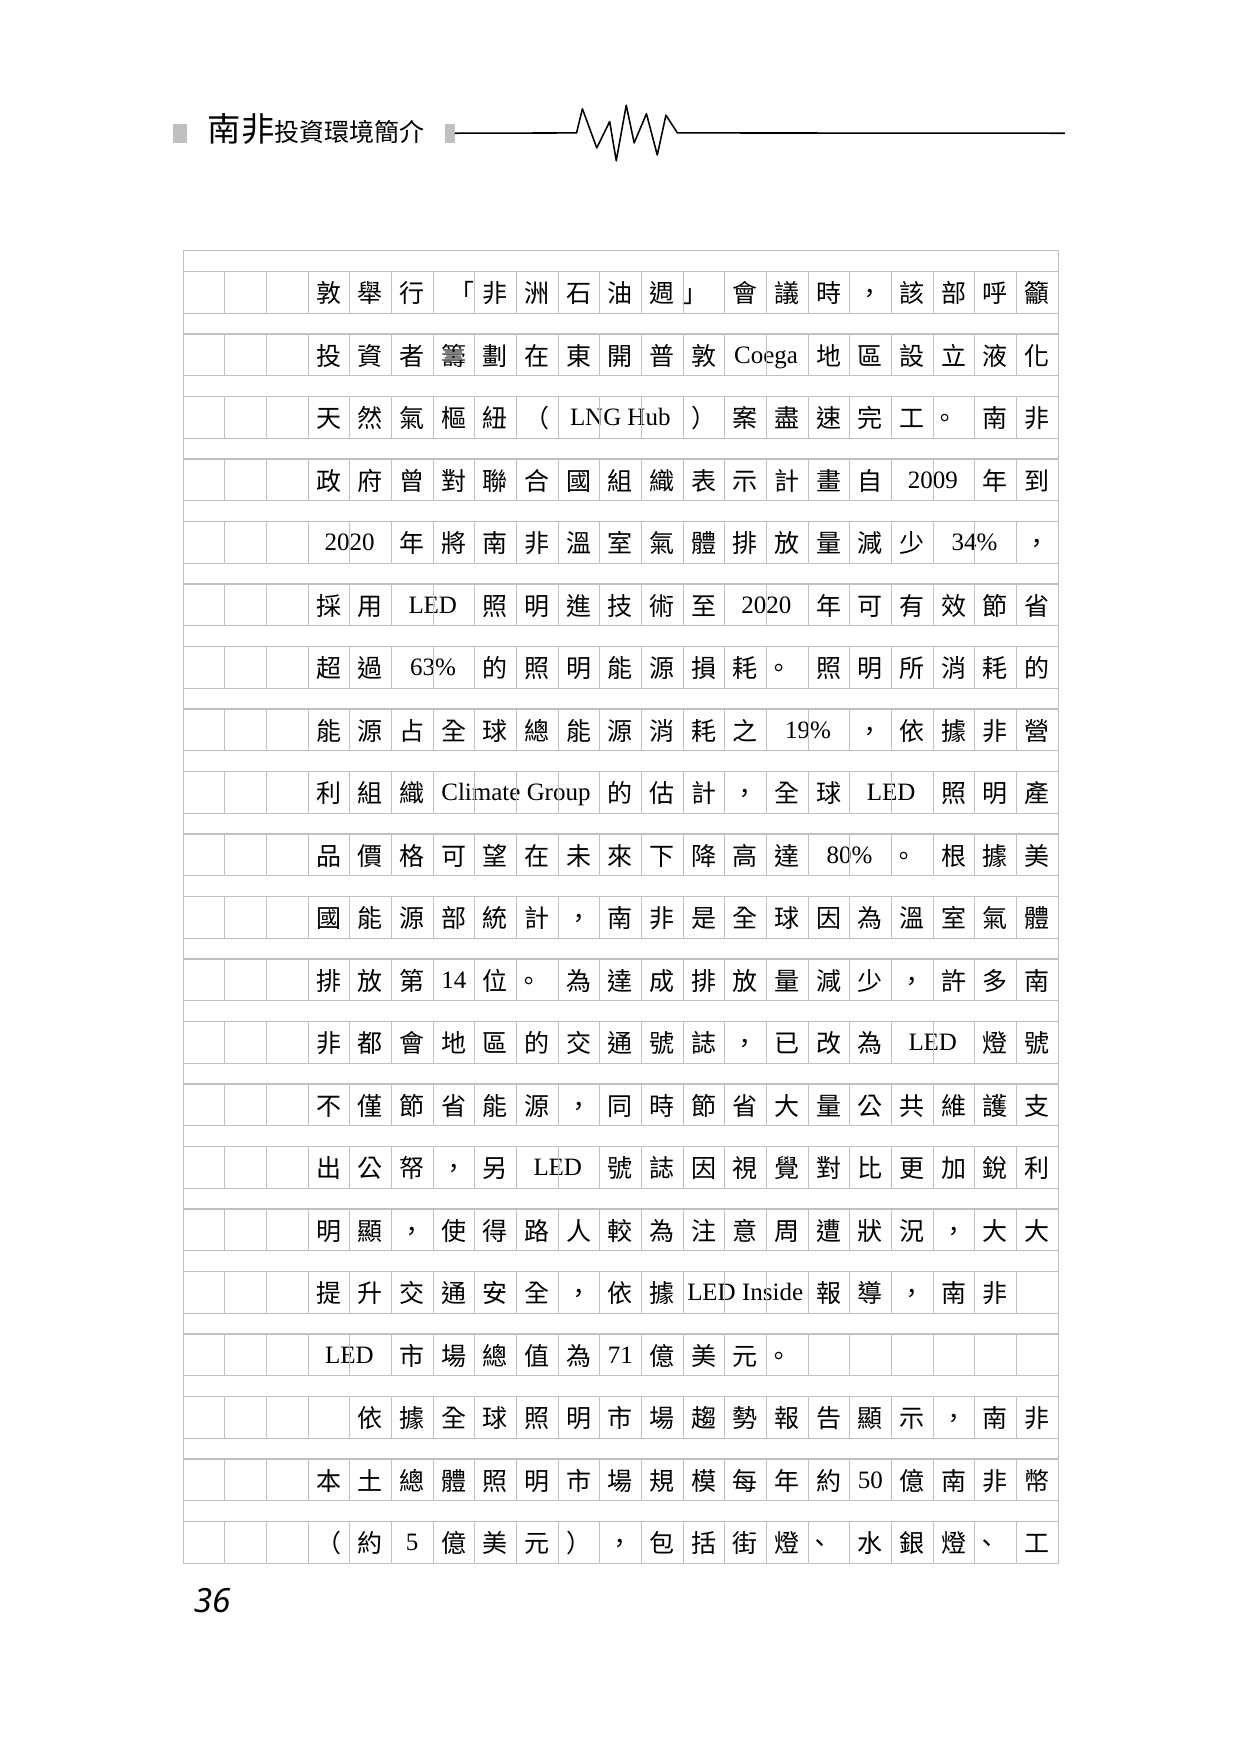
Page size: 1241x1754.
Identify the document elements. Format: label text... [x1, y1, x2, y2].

text 南非石油資源有限，約60%原油從中東與非洲進口，本地約5%燃料從天然氣生產，約35%從煤生產，本地約提煉50%原油，進口約10%的提煉原油。南非現有6家煉油廠，原油為Chevron SA、Engen、Sasol、Total SA、Shell及BP。其中Sasol也參與煤炭和天然氣，而Petro SA僅參與天然氣。南非能礦部2019年11月表示將盡速制定天然氣相關法案修訂，以支持天然氣產業發展。天然氣係南非能源產業之「遊戲規則改變者（game changer）」。天然氣設定於2024年規畫；未來南非電力公司Eskom柴油渦輪機發電將改採用天然氣。南非未來發展再生能源，需透過天然氣能源予以補充，作為電源基載，俾提供基本電力負荷並提高峰期容量。在2019年開普敦舉行「非洲石油週」會議時，該部呼籲投資者籌劃在東開普敦Coega地區設立液化天然氣樞紐（LNG Hub）案盡速完工。南非政府曾對聯合國組織表示計畫自2009年到2020年將南非溫室氣體排放量減少34%，採用LED照明進技術至2020年可有效節省超過63%的照明能源損耗。照明所消耗的能源占全球總能源消耗之19%，依據非營利組織Climate Group的估計，全球LED照明產品價格可望在未來下降高達80%。根據美國能源部統計，南非是全球因為溫室氣體排放第14位。為達成排放量減少，許多南非都會地區的交通號誌，已改為LED燈號不僅節省能源，同時節省大量公共維護支出公帑，另LED號誌因視覺對比更加銳利明顯，使得路人較為注意周遭狀況，大大提升交通安全，依據LED Inside報導，南非LED市場總值為71億美元。 [281, 751, 1058, 771]
text 南非石油資源有限，約60%原油從中東與非洲進口，本地約5%燃料從天然氣生產，約35%從煤生產，本地約提煉50%原油，進口約10%的提煉原油。南非現有6家煉油廠，原油為Chevron SA、Engen、Sasol、Total SA、Shell及BP。其中Sasol也參與煤炭和天然氣，而Petro SA僅參與天然氣。南非能礦部2019年11月表示將盡速制定天然氣相關法案修訂，以支持天然氣產業發展。天然氣係南非能源產業之「遊戲規則改變者（game changer）」。天然氣設定於2024年規畫；未來南非電力公司Eskom柴油渦輪機發電將改採用天然氣。南非未來發展再生能源，需透過天然氣能源予以補充，作為電源基載，俾提供基本電力負荷並提高峰期容量。在2019年開普敦舉行「非洲石油週」會議時，該部呼籲投資者籌劃在東開普敦Coega地區設立液化天然氣樞紐（LNG Hub）案盡速完工。南非政府曾對聯合國組織表示計畫自2009年到2020年將南非溫室氣體排放量減少34%，採用LED照明進技術至2020年可有效節省超過63%的照明能源損耗。照明所消耗的能源占全球總能源消耗之19%，依據非營利組織Climate Group的估計，全球LED照明產品價格可望在未來下降高達80%。根據美國能源部統計，南非是全球因為溫室氣體排放第14位。為達成排放量減少，許多南非都會地區的交通號誌，已改為LED燈號不僅節省能源，同時節省大量公共維護支出公帑，另LED號誌因視覺對比更加銳利明顯，使得路人較為注意周遭狀況，大大提升交通安全，依據LED Inside報導，南非LED市場總值為71億美元。 [281, 814, 1058, 833]
text 南非石油資源有限，約60%原油從中東與非洲進口，本地約5%燃料從天然氣生產，約35%從煤生產，本地約提煉50%原油，進口約10%的提煉原油。南非現有6家煉油廠，原油為Chevron SA、Engen、Sasol、Total SA、Shell及BP。其中Sasol也參與煤炭和天然氣，而Petro SA僅參與天然氣。南非能礦部2019年11月表示將盡速制定天然氣相關法案修訂，以支持天然氣產業發展。天然氣係南非能源產業之「遊戲規則改變者（game changer）」。天然氣設定於2024年規畫；未來南非電力公司Eskom柴油渦輪機發電將改採用天然氣。南非未來發展再生能源，需透過天然氣能源予以補充，作為電源基載，俾提供基本電力負荷並提高峰期容量。在2019年開普敦舉行「非洲石油週」會議時，該部呼籲投資者籌劃在東開普敦Coega地區設立液化天然氣樞紐（LNG Hub）案盡速完工。南非政府曾對聯合國組織表示計畫自2009年到2020年將南非溫室氣體排放量減少34%，採用LED照明進技術至2020年可有效節省超過63%的照明能源損耗。照明所消耗的能源占全球總能源消耗之19%，依據非營利組織Climate Group的估計，全球LED照明產品價格可望在未來下降高達80%。根據美國能源部統計，南非是全球因為溫室氣體排放第14位。為達成排放量減少，許多南非都會地區的交通號誌，已改為LED燈號不僅節省能源，同時節省大量公共維護支出公帑，另LED號誌因視覺對比更加銳利明顯，使得路人較為注意周遭狀況，大大提升交通安全，依據LED Inside報導，南非LED市場總值為71億美元。 [281, 376, 1058, 396]
text 南非石油資源有限，約60%原油從中東與非洲進口，本地約5%燃料從天然氣生產，約35%從煤生產，本地約提煉50%原油，進口約10%的提煉原油。南非現有6家煉油廠，原油為Chevron SA、Engen、Sasol、Total SA、Shell及BP。其中Sasol也參與煤炭和天然氣，而Petro SA僅參與天然氣。南非能礦部2019年11月表示將盡速制定天然氣相關法案修訂，以支持天然氣產業發展。天然氣係南非能源產業之「遊戲規則改變者（game changer）」。天然氣設定於2024年規畫；未來南非電力公司Eskom柴油渦輪機發電將改採用天然氣。南非未來發展再生能源，需透過天然氣能源予以補充，作為電源基載，俾提供基本電力負荷並提高峰期容量。在2019年開普敦舉行「非洲石油週」會議時，該部呼籲投資者籌劃在東開普敦Coega地區設立液化天然氣樞紐（LNG Hub）案盡速完工。南非政府曾對聯合國組織表示計畫自2009年到2020年將南非溫室氣體排放量減少34%，採用LED照明進技術至2020年可有效節省超過63%的照明能源損耗。照明所消耗的能源占全球總能源消耗之19%，依據非營利組織Climate Group的估計，全球LED照明產品價格可望在未來下降高達80%。根據美國能源部統計，南非是全球因為溫室氣體排放第14位。為達成排放量減少，許多南非都會地區的交通號誌，已改為LED燈號不僅節省能源，同時節省大量公共維護支出公帑，另LED號誌因視覺對比更加銳利明顯，使得路人較為注意周遭狀況，大大提升交通安全，依據LED Inside報導，南非LED市場總值為71億美元。 [281, 314, 1058, 333]
text 依據全球照明市場趨勢報告顯示，南非本土總體照明市場規模每年約50億南非幣（約5億美元），包括街燈、水銀燈、工業及商業照明、照明控制盤、家庭以及其他特殊照明，其中家庭及商業照明兩項市場規模各約10億南非幣（約0.85億美元）。經濟規模因素使得南非並不足以支撐發展本土照明自製與研究，因此南非照明市場是由國際型公司所主導，例如：飛利浦（Phillips）與歐司朗（Osram）。 [281, 1439, 1058, 1458]
text 南非石油資源有限，約60%原油從中東與非洲進口，本地約5%燃料從天然氣生產，約35%從煤生產，本地約提煉50%原油，進口約10%的提煉原油。南非現有6家煉油廠，原油為Chevron SA、Engen、Sasol、Total SA、Shell及BP。其中Sasol也參與煤炭和天然氣，而Petro SA僅參與天然氣。南非能礦部2019年11月表示將盡速制定天然氣相關法案修訂，以支持天然氣產業發展。天然氣係南非能源產業之「遊戲規則改變者（game changer）」。天然氣設定於2024年規畫；未來南非電力公司Eskom柴油渦輪機發電將改採用天然氣。南非未來發展再生能源，需透過天然氣能源予以補充，作為電源基載，俾提供基本電力負荷並提高峰期容量。在2019年開普敦舉行「非洲石油週」會議時，該部呼籲投資者籌劃在東開普敦Coega地區設立液化天然氣樞紐（LNG Hub）案盡速完工。南非政府曾對聯合國組織表示計畫自2009年到2020年將南非溫室氣體排放量減少34%，採用LED照明進技術至2020年可有效節省超過63%的照明能源損耗。照明所消耗的能源占全球總能源消耗之19%，依據非營利組織Climate Group的估計，全球LED照明產品價格可望在未來下降高達80%。根據美國能源部統計，南非是全球因為溫室氣體排放第14位。為達成排放量減少，許多南非都會地區的交通號誌，已改為LED燈號不僅節省能源，同時節省大量公共維護支出公帑，另LED號誌因視覺對比更加銳利明顯，使得路人較為注意周遭狀況，大大提升交通安全，依據LED Inside報導，南非LED市場總值為71億美元。 [281, 501, 1058, 521]
text 南非石油資源有限，約60%原油從中東與非洲進口，本地約5%燃料從天然氣生產，約35%從煤生產，本地約提煉50%原油，進口約10%的提煉原油。南非現有6家煉油廠，原油為Chevron SA、Engen、Sasol、Total SA、Shell及BP。其中Sasol也參與煤炭和天然氣，而Petro SA僅參與天然氣。南非能礦部2019年11月表示將盡速制定天然氣相關法案修訂，以支持天然氣產業發展。天然氣係南非能源產業之「遊戲規則改變者（game changer）」。天然氣設定於2024年規畫；未來南非電力公司Eskom柴油渦輪機發電將改採用天然氣。南非未來發展再生能源，需透過天然氣能源予以補充，作為電源基載，俾提供基本電力負荷並提高峰期容量。在2019年開普敦舉行「非洲石油週」會議時，該部呼籲投資者籌劃在東開普敦Coega地區設立液化天然氣樞紐（LNG Hub）案盡速完工。南非政府曾對聯合國組織表示計畫自2009年到2020年將南非溫室氣體排放量減少34%，採用LED照明進技術至2020年可有效節省超過63%的照明能源損耗。照明所消耗的能源占全球總能源消耗之19%，依據非營利組織Climate Group的估計，全球LED照明產品價格可望在未來下降高達80%。根據美國能源部統計，南非是全球因為溫室氣體排放第14位。為達成排放量減少，許多南非都會地區的交通號誌，已改為LED燈號不僅節省能源，同時節省大量公共維護支出公帑，另LED號誌因視覺對比更加銳利明顯，使得路人較為注意周遭狀況，大大提升交通安全，依據LED Inside報導，南非LED市場總值為71億美元。 [281, 689, 1058, 708]
text 南非石油資源有限，約60%原油從中東與非洲進口，本地約5%燃料從天然氣生產，約35%從煤生產，本地約提煉50%原油，進口約10%的提煉原油。南非現有6家煉油廠，原油為Chevron SA、Engen、Sasol、Total SA、Shell及BP。其中Sasol也參與煤炭和天然氣，而Petro SA僅參與天然氣。南非能礦部2019年11月表示將盡速制定天然氣相關法案修訂，以支持天然氣產業發展。天然氣係南非能源產業之「遊戲規則改變者（game changer）」。天然氣設定於2024年規畫；未來南非電力公司Eskom柴油渦輪機發電將改採用天然氣。南非未來發展再生能源，需透過天然氣能源予以補充，作為電源基載，俾提供基本電力負荷並提高峰期容量。在2019年開普敦舉行「非洲石油週」會議時，該部呼籲投資者籌劃在東開普敦Coega地區設立液化天然氣樞紐（LNG Hub）案盡速完工。南非政府曾對聯合國組織表示計畫自2009年到2020年將南非溫室氣體排放量減少34%，採用LED照明進技術至2020年可有效節省超過63%的照明能源損耗。照明所消耗的能源占全球總能源消耗之19%，依據非營利組織Climate Group的估計，全球LED照明產品價格可望在未來下降高達80%。根據美國能源部統計，南非是全球因為溫室氣體排放第14位。為達成排放量減少，許多南非都會地區的交通號誌，已改為LED燈號不僅節省能源，同時節省大量公共維護支出公帑，另LED號誌因視覺對比更加銳利明顯，使得路人較為注意周遭狀況，大大提升交通安全，依據LED Inside報導，南非LED市場總值為71億美元。 [281, 876, 1058, 896]
text 南非石油資源有限，約60%原油從中東與非洲進口，本地約5%燃料從天然氣生產，約35%從煤生產，本地約提煉50%原油，進口約10%的提煉原油。南非現有6家煉油廠，原油為Chevron SA、Engen、Sasol、Total SA、Shell及BP。其中Sasol也參與煤炭和天然氣，而Petro SA僅參與天然氣。南非能礦部2019年11月表示將盡速制定天然氣相關法案修訂，以支持天然氣產業發展。天然氣係南非能源產業之「遊戲規則改變者（game changer）」。天然氣設定於2024年規畫；未來南非電力公司Eskom柴油渦輪機發電將改採用天然氣。南非未來發展再生能源，需透過天然氣能源予以補充，作為電源基載，俾提供基本電力負荷並提高峰期容量。在2019年開普敦舉行「非洲石油週」會議時，該部呼籲投資者籌劃在東開普敦Coega地區設立液化天然氣樞紐（LNG Hub）案盡速完工。南非政府曾對聯合國組織表示計畫自2009年到2020年將南非溫室氣體排放量減少34%，採用LED照明進技術至2020年可有效節省超過63%的照明能源損耗。照明所消耗的能源占全球總能源消耗之19%，依據非營利組織Climate Group的估計，全球LED照明產品價格可望在未來下降高達80%。根據美國能源部統計，南非是全球因為溫室氣體排放第14位。為達成排放量減少，許多南非都會地區的交通號誌，已改為LED燈號不僅節省能源，同時節省大量公共維護支出公帑，另LED號誌因視覺對比更加銳利明顯，使得路人較為注意周遭狀況，大大提升交通安全，依據LED Inside報導，南非LED市場總值為71億美元。 [281, 1001, 1058, 1021]
text 南非石油資源有限，約60%原油從中東與非洲進口，本地約5%燃料從天然氣生產，約35%從煤生產，本地約提煉50%原油，進口約10%的提煉原油。南非現有6家煉油廠，原油為Chevron SA、Engen、Sasol、Total SA、Shell及BP。其中Sasol也參與煤炭和天然氣，而Petro SA僅參與天然氣。南非能礦部2019年11月表示將盡速制定天然氣相關法案修訂，以支持天然氣產業發展。天然氣係南非能源產業之「遊戲規則改變者（game changer）」。天然氣設定於2024年規畫；未來南非電力公司Eskom柴油渦輪機發電將改採用天然氣。南非未來發展再生能源，需透過天然氣能源予以補充，作為電源基載，俾提供基本電力負荷並提高峰期容量。在2019年開普敦舉行「非洲石油週」會議時，該部呼籲投資者籌劃在東開普敦Coega地區設立液化天然氣樞紐（LNG Hub）案盡速完工。南非政府曾對聯合國組織表示計畫自2009年到2020年將南非溫室氣體排放量減少34%，採用LED照明進技術至2020年可有效節省超過63%的照明能源損耗。照明所消耗的能源占全球總能源消耗之19%，依據非營利組織Climate Group的估計，全球LED照明產品價格可望在未來下降高達80%。根據美國能源部統計，南非是全球因為溫室氣體排放第14位。為達成排放量減少，許多南非都會地區的交通號誌，已改為LED燈號不僅節省能源，同時節省大量公共維護支出公帑，另LED號誌因視覺對比更加銳利明顯，使得路人較為注意周遭狀況，大大提升交通安全，依據LED Inside報導，南非LED市場總值為71億美元。 [281, 939, 1058, 958]
text 南非石油資源有限，約60%原油從中東與非洲進口，本地約5%燃料從天然氣生產，約35%從煤生產，本地約提煉50%原油，進口約10%的提煉原油。南非現有6家煉油廠，原油為Chevron SA、Engen、Sasol、Total SA、Shell及BP。其中Sasol也參與煤炭和天然氣，而Petro SA僅參與天然氣。南非能礦部2019年11月表示將盡速制定天然氣相關法案修訂，以支持天然氣產業發展。天然氣係南非能源產業之「遊戲規則改變者（game changer）」。天然氣設定於2024年規畫；未來南非電力公司Eskom柴油渦輪機發電將改採用天然氣。南非未來發展再生能源，需透過天然氣能源予以補充，作為電源基載，俾提供基本電力負荷並提高峰期容量。在2019年開普敦舉行「非洲石油週」會議時，該部呼籲投資者籌劃在東開普敦Coega地區設立液化天然氣樞紐（LNG Hub）案盡速完工。南非政府曾對聯合國組織表示計畫自2009年到2020年將南非溫室氣體排放量減少34%，採用LED照明進技術至2020年可有效節省超過63%的照明能源損耗。照明所消耗的能源占全球總能源消耗之19%，依據非營利組織Climate Group的估計，全球LED照明產品價格可望在未來下降高達80%。根據美國能源部統計，南非是全球因為溫室氣體排放第14位。為達成排放量減少，許多南非都會地區的交通號誌，已改為LED燈號不僅節省能源，同時節省大量公共維護支出公帑，另LED號誌因視覺對比更加銳利明顯，使得路人較為注意周遭狀況，大大提升交通安全，依據LED Inside報導，南非LED市場總值為71億美元。 [281, 564, 1058, 583]
text 南非石油資源有限，約60%原油從中東與非洲進口，本地約5%燃料從天然氣生產，約35%從煤生產，本地約提煉50%原油，進口約10%的提煉原油。南非現有6家煉油廠，原油為Chevron SA、Engen、Sasol、Total SA、Shell及BP。其中Sasol也參與煤炭和天然氣，而Petro SA僅參與天然氣。南非能礦部2019年11月表示將盡速制定天然氣相關法案修訂，以支持天然氣產業發展。天然氣係南非能源產業之「遊戲規則改變者（game changer）」。天然氣設定於2024年規畫；未來南非電力公司Eskom柴油渦輪機發電將改採用天然氣。南非未來發展再生能源，需透過天然氣能源予以補充，作為電源基載，俾提供基本電力負荷並提高峰期容量。在2019年開普敦舉行「非洲石油週」會議時，該部呼籲投資者籌劃在東開普敦Coega地區設立液化天然氣樞紐（LNG Hub）案盡速完工。南非政府曾對聯合國組織表示計畫自2009年到2020年將南非溫室氣體排放量減少34%，採用LED照明進技術至2020年可有效節省超過63%的照明能源損耗。照明所消耗的能源占全球總能源消耗之19%，依據非營利組織Climate Group的估計，全球LED照明產品價格可望在未來下降高達80%。根據美國能源部統計，南非是全球因為溫室氣體排放第14位。為達成排放量減少，許多南非都會地區的交通號誌，已改為LED燈號不僅節省能源，同時節省大量公共維護支出公帑，另LED號誌因視覺對比更加銳利明顯，使得路人較為注意周遭狀況，大大提升交通安全，依據LED Inside報導，南非LED市場總值為71億美元。 [281, 1314, 1058, 1333]
text 南非石油資源有限，約60%原油從中東與非洲進口，本地約5%燃料從天然氣生產，約35%從煤生產，本地約提煉50%原油，進口約10%的提煉原油。南非現有6家煉油廠，原油為Chevron SA、Engen、Sasol、Total SA、Shell及BP。其中Sasol也參與煤炭和天然氣，而Petro SA僅參與天然氣。南非能礦部2019年11月表示將盡速制定天然氣相關法案修訂，以支持天然氣產業發展。天然氣係南非能源產業之「遊戲規則改變者（game changer）」。天然氣設定於2024年規畫；未來南非電力公司Eskom柴油渦輪機發電將改採用天然氣。南非未來發展再生能源，需透過天然氣能源予以補充，作為電源基載，俾提供基本電力負荷並提高峰期容量。在2019年開普敦舉行「非洲石油週」會議時，該部呼籲投資者籌劃在東開普敦Coega地區設立液化天然氣樞紐（LNG Hub）案盡速完工。南非政府曾對聯合國組織表示計畫自2009年到2020年將南非溫室氣體排放量減少34%，採用LED照明進技術至2020年可有效節省超過63%的照明能源損耗。照明所消耗的能源占全球總能源消耗之19%，依據非營利組織Climate Group的估計，全球LED照明產品價格可望在未來下降高達80%。根據美國能源部統計，南非是全球因為溫室氣體排放第14位。為達成排放量減少，許多南非都會地區的交通號誌，已改為LED燈號不僅節省能源，同時節省大量公共維護支出公帑，另LED號誌因視覺對比更加銳利明顯，使得路人較為注意周遭狀況，大大提升交通安全，依據LED Inside報導，南非LED市場總值為71億美元。 [281, 1064, 1058, 1083]
text 南非石油資源有限，約60%原油從中東與非洲進口，本地約5%燃料從天然氣生產，約35%從煤生產，本地約提煉50%原油，進口約10%的提煉原油。南非現有6家煉油廠，原油為Chevron SA、Engen、Sasol、Total SA、Shell及BP。其中Sasol也參與煤炭和天然氣，而Petro SA僅參與天然氣。南非能礦部2019年11月表示將盡速制定天然氣相關法案修訂，以支持天然氣產業發展。天然氣係南非能源產業之「遊戲規則改變者（game changer）」。天然氣設定於2024年規畫；未來南非電力公司Eskom柴油渦輪機發電將改採用天然氣。南非未來發展再生能源，需透過天然氣能源予以補充，作為電源基載，俾提供基本電力負荷並提高峰期容量。在2019年開普敦舉行「非洲石油週」會議時，該部呼籲投資者籌劃在東開普敦Coega地區設立液化天然氣樞紐（LNG Hub）案盡速完工。南非政府曾對聯合國組織表示計畫自2009年到2020年將南非溫室氣體排放量減少34%，採用LED照明進技術至2020年可有效節省超過63%的照明能源損耗。照明所消耗的能源占全球總能源消耗之19%，依據非營利組織Climate Group的估計，全球LED照明產品價格可望在未來下降高達80%。根據美國能源部統計，南非是全球因為溫室氣體排放第14位。為達成排放量減少，許多南非都會地區的交通號誌，已改為LED燈號不僅節省能源，同時節省大量公共維護支出公帑，另LED號誌因視覺對比更加銳利明顯，使得路人較為注意周遭狀況，大大提升交通安全，依據LED Inside報導，南非LED市場總值為71億美元。 [281, 439, 1058, 458]
text 南非石油資源有限，約60%原油從中東與非洲進口，本地約5%燃料從天然氣生產，約35%從煤生產，本地約提煉50%原油，進口約10%的提煉原油。南非現有6家煉油廠，原油為Chevron SA、Engen、Sasol、Total SA、Shell及BP。其中Sasol也參與煤炭和天然氣，而Petro SA僅參與天然氣。南非能礦部2019年11月表示將盡速制定天然氣相關法案修訂，以支持天然氣產業發展。天然氣係南非能源產業之「遊戲規則改變者（game changer）」。天然氣設定於2024年規畫；未來南非電力公司Eskom柴油渦輪機發電將改採用天然氣。南非未來發展再生能源，需透過天然氣能源予以補充，作為電源基載，俾提供基本電力負荷並提高峰期容量。在2019年開普敦舉行「非洲石油週」會議時，該部呼籲投資者籌劃在東開普敦Coega地區設立液化天然氣樞紐（LNG Hub）案盡速完工。南非政府曾對聯合國組織表示計畫自2009年到2020年將南非溫室氣體排放量減少34%，採用LED照明進技術至2020年可有效節省超過63%的照明能源損耗。照明所消耗的能源占全球總能源消耗之19%，依據非營利組織Climate Group的估計，全球LED照明產品價格可望在未來下降高達80%。根據美國能源部統計，南非是全球因為溫室氣體排放第14位。為達成排放量減少，許多南非都會地區的交通號誌，已改為LED燈號不僅節省能源，同時節省大量公共維護支出公帑，另LED號誌因視覺對比更加銳利明顯，使得路人較為注意周遭狀況，大大提升交通安全，依據LED Inside報導，南非LED市場總值為71億美元。 [281, 1251, 1058, 1271]
text 依據全球照明市場趨勢報告顯示，南非本土總體照明市場規模每年約50億南非幣（約5億美元），包括街燈、水銀燈、工業及商業照明、照明控制盤、家庭以及其他特殊照明，其中家庭及商業照明兩項市場規模各約10億南非幣（約0.85億美元）。經濟規模因素使得南非並不足以支撐發展本土照明自製與研究，因此南非照明市場是由國際型公司所主導，例如：飛利浦（Phillips）與歐司朗（Osram）。 [281, 1501, 1058, 1521]
text 南非石油資源有限，約60%原油從中東與非洲進口，本地約5%燃料從天然氣生產，約35%從煤生產，本地約提煉50%原油，進口約10%的提煉原油。南非現有6家煉油廠，原油為Chevron SA、Engen、Sasol、Total SA、Shell及BP。其中Sasol也參與煤炭和天然氣，而Petro SA僅參與天然氣。南非能礦部2019年11月表示將盡速制定天然氣相關法案修訂，以支持天然氣產業發展。天然氣係南非能源產業之「遊戲規則改變者（game changer）」。天然氣設定於2024年規畫；未來南非電力公司Eskom柴油渦輪機發電將改採用天然氣。南非未來發展再生能源，需透過天然氣能源予以補充，作為電源基載，俾提供基本電力負荷並提高峰期容量。在2019年開普敦舉行「非洲石油週」會議時，該部呼籲投資者籌劃在東開普敦Coega地區設立液化天然氣樞紐（LNG Hub）案盡速完工。南非政府曾對聯合國組織表示計畫自2009年到2020年將南非溫室氣體排放量減少34%，採用LED照明進技術至2020年可有效節省超過63%的照明能源損耗。照明所消耗的能源占全球總能源消耗之19%，依據非營利組織Climate Group的估計，全球LED照明產品價格可望在未來下降高達80%。根據美國能源部統計，南非是全球因為溫室氣體排放第14位。為達成排放量減少，許多南非都會地區的交通號誌，已改為LED燈號不僅節省能源，同時節省大量公共維護支出公帑，另LED號誌因視覺對比更加銳利明顯，使得路人較為注意周遭狀況，大大提升交通安全，依據LED Inside報導，南非LED市場總值為71億美元。 [281, 1189, 1058, 1208]
text 南非石油資源有限，約60%原油從中東與非洲進口，本地約5%燃料從天然氣生產，約35%從煤生產，本地約提煉50%原油，進口約10%的提煉原油。南非現有6家煉油廠，原油為Chevron SA、Engen、Sasol、Total SA、Shell及BP。其中Sasol也參與煤炭和天然氣，而Petro SA僅參與天然氣。南非能礦部2019年11月表示將盡速制定天然氣相關法案修訂，以支持天然氣產業發展。天然氣係南非能源產業之「遊戲規則改變者（game changer）」。天然氣設定於2024年規畫；未來南非電力公司Eskom柴油渦輪機發電將改採用天然氣。南非未來發展再生能源，需透過天然氣能源予以補充，作為電源基載，俾提供基本電力負荷並提高峰期容量。在2019年開普敦舉行「非洲石油週」會議時，該部呼籲投資者籌劃在東開普敦Coega地區設立液化天然氣樞紐（LNG Hub）案盡速完工。南非政府曾對聯合國組織表示計畫自2009年到2020年將南非溫室氣體排放量減少34%，採用LED照明進技術至2020年可有效節省超過63%的照明能源損耗。照明所消耗的能源占全球總能源消耗之19%，依據非營利組織Climate Group的估計，全球LED照明產品價格可望在未來下降高達80%。根據美國能源部統計，南非是全球因為溫室氣體排放第14位。為達成排放量減少，許多南非都會地區的交通號誌，已改為LED燈號不僅節省能源，同時節省大量公共維護支出公帑，另LED號誌因視覺對比更加銳利明顯，使得路人較為注意周遭狀況，大大提升交通安全，依據LED Inside報導，南非LED市場總值為71億美元。 [281, 1126, 1058, 1146]
text 依據全球照明市場趨勢報告顯示，南非本土總體照明市場規模每年約50億南非幣（約5億美元），包括街燈、水銀燈、工業及商業照明、照明控制盤、家庭以及其他特殊照明，其中家庭及商業照明兩項市場規模各約10億南非幣（約0.85億美元）。經濟規模因素使得南非並不足以支撐發展本土照明自製與研究，因此南非照明市場是由國際型公司所主導，例如：飛利浦（Phillips）與歐司朗（Osram）。 [281, 1376, 1058, 1396]
text 南非石油資源有限，約60%原油從中東與非洲進口，本地約5%燃料從天然氣生產，約35%從煤生產，本地約提煉50%原油，進口約10%的提煉原油。南非現有6家煉油廠，原油為Chevron SA、Engen、Sasol、Total SA、Shell及BP。其中Sasol也參與煤炭和天然氣，而Petro SA僅參與天然氣。南非能礦部2019年11月表示將盡速制定天然氣相關法案修訂，以支持天然氣產業發展。天然氣係南非能源產業之「遊戲規則改變者（game changer）」。天然氣設定於2024年規畫；未來南非電力公司Eskom柴油渦輪機發電將改採用天然氣。南非未來發展再生能源，需透過天然氣能源予以補充，作為電源基載，俾提供基本電力負荷並提高峰期容量。在2019年開普敦舉行「非洲石油週」會議時，該部呼籲投資者籌劃在東開普敦Coega地區設立液化天然氣樞紐（LNG Hub）案盡速完工。南非政府曾對聯合國組織表示計畫自2009年到2020年將南非溫室氣體排放量減少34%，採用LED照明進技術至2020年可有效節省超過63%的照明能源損耗。照明所消耗的能源占全球總能源消耗之19%，依據非營利組織Climate Group的估計，全球LED照明產品價格可望在未來下降高達80%。根據美國能源部統計，南非是全球因為溫室氣體排放第14位。為達成排放量減少，許多南非都會地區的交通號誌，已改為LED燈號不僅節省能源，同時節省大量公共維護支出公帑，另LED號誌因視覺對比更加銳利明顯，使得路人較為注意周遭狀況，大大提升交通安全，依據LED Inside報導，南非LED市場總值為71億美元。 [281, 251, 1058, 271]
text 南非石油資源有限，約60%原油從中東與非洲進口，本地約5%燃料從天然氣生產，約35%從煤生產，本地約提煉50%原油，進口約10%的提煉原油。南非現有6家煉油廠，原油為Chevron SA、Engen、Sasol、Total SA、Shell及BP。其中Sasol也參與煤炭和天然氣，而Petro SA僅參與天然氣。南非能礦部2019年11月表示將盡速制定天然氣相關法案修訂，以支持天然氣產業發展。天然氣係南非能源產業之「遊戲規則改變者（game changer）」。天然氣設定於2024年規畫；未來南非電力公司Eskom柴油渦輪機發電將改採用天然氣。南非未來發展再生能源，需透過天然氣能源予以補充，作為電源基載，俾提供基本電力負荷並提高峰期容量。在2019年開普敦舉行「非洲石油週」會議時，該部呼籲投資者籌劃在東開普敦Coega地區設立液化天然氣樞紐（LNG Hub）案盡速完工。南非政府曾對聯合國組織表示計畫自2009年到2020年將南非溫室氣體排放量減少34%，採用LED照明進技術至2020年可有效節省超過63%的照明能源損耗。照明所消耗的能源占全球總能源消耗之19%，依據非營利組織Climate Group的估計，全球LED照明產品價格可望在未來下降高達80%。根據美國能源部統計，南非是全球因為溫室氣體排放第14位。為達成排放量減少，許多南非都會地區的交通號誌，已改為LED燈號不僅節省能源，同時節省大量公共維護支出公帑，另LED號誌因視覺對比更加銳利明顯，使得路人較為注意周遭狀況，大大提升交通安全，依據LED Inside報導，南非LED市場總值為71億美元。 [281, 626, 1058, 646]
